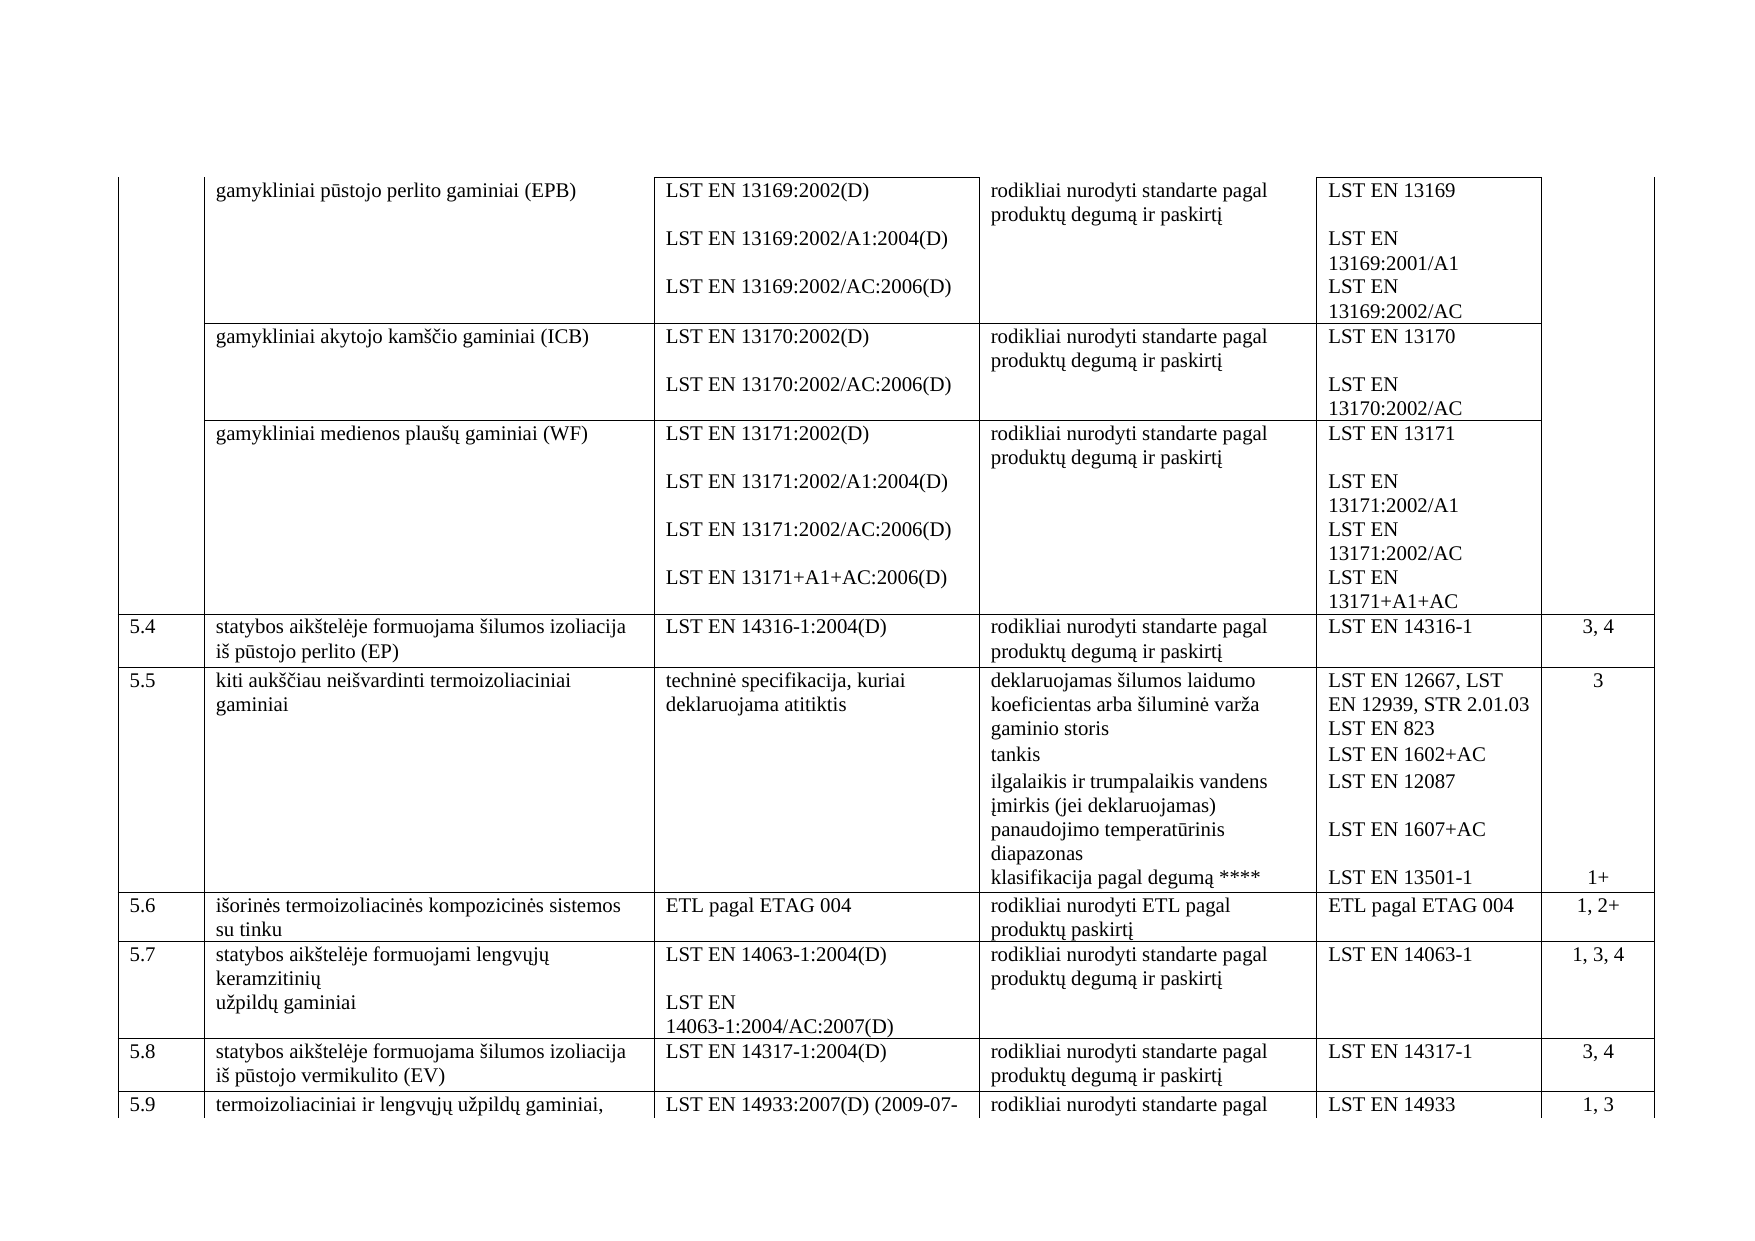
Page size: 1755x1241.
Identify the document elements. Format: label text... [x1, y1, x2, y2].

table_cell LST EN 13169:2002/A1:2004(D) [655, 226, 979, 274]
table_cell LST EN 1607+AC [1317, 817, 1541, 865]
table_cell [119, 469, 204, 517]
table_cell 1, 2+ [1542, 893, 1654, 941]
table_cell [1542, 817, 1654, 865]
table_cell [119, 275, 204, 323]
table_cell [1542, 420, 1654, 469]
table_cell LST EN 13171 [1317, 421, 1541, 469]
table_cell [655, 769, 979, 817]
table_cell ETL pagal ETAG 004 [1317, 893, 1541, 941]
table_cell 5.9 [119, 1092, 204, 1118]
table_cell 5.6 [119, 893, 204, 941]
table_cell 5.4 [119, 615, 204, 667]
table_cell [119, 990, 204, 1038]
table_cell LST EN 13171:2002/A1 [1317, 469, 1541, 517]
table_cell [1542, 517, 1654, 565]
table_cell [980, 372, 1316, 420]
table_cell [1542, 990, 1654, 1038]
table_cell LST EN 13171:2002(D) [655, 421, 979, 469]
table_cell rodikliai nurodyti standarte pagal produktų degumą ir paskirtį [980, 942, 1316, 990]
table_cell LST EN 13171+A1+AC [1317, 565, 1541, 613]
table_cell [119, 865, 204, 892]
table_cell [205, 817, 654, 865]
table_cell kiti aukščiau neišvardinti termoizoliaciniai gaminiai [205, 668, 654, 716]
table_cell LST EN 13169:2001/A1 [1317, 226, 1541, 274]
table_cell LST EN 13171:2002/AC [1317, 517, 1541, 565]
table_cell LST EN 14063-1:2004(D) [655, 942, 979, 990]
table_cell gaminio storis [980, 716, 1316, 742]
table_cell 5.5 [119, 668, 204, 716]
table_cell LST EN 13170:2002/AC [1317, 372, 1541, 420]
table_cell ETL pagal ETAG 004 [655, 893, 979, 941]
table_cell LST EN 13170:2002(D) [655, 324, 979, 372]
table_cell [119, 372, 204, 420]
table_cell [1542, 372, 1654, 420]
table_cell [205, 226, 654, 274]
table_cell [655, 716, 979, 742]
table_cell LST EN 12667, LST EN 12939, STR 2.01.03 [1317, 668, 1541, 716]
table_cell LST EN 14316-1:2004(D) [655, 615, 979, 667]
table_cell [119, 517, 204, 565]
table_cell [205, 517, 654, 565]
table_cell statybos aikštelėje formuojami lengvųjų keramzitinių [205, 942, 654, 990]
table_cell LST EN 13171+A1+AC:2006(D) [655, 565, 979, 613]
table_cell [119, 817, 204, 865]
table_cell [205, 469, 654, 517]
table_cell gamykliniai medienos plaušų gaminiai (WF) [205, 421, 654, 469]
table_cell [1317, 990, 1541, 1038]
table_cell LST EN 14063-1 [1317, 942, 1541, 990]
table_cell techninė specifikacija, kuriai deklaruojama atitiktis [655, 668, 979, 716]
table_cell LST EN 13170:2002/AC:2006(D) [655, 372, 979, 420]
table_cell [1542, 323, 1654, 372]
table_cell [119, 323, 204, 372]
table_cell ilgalaikis ir trumpalaikis vandens įmirkis (jei deklaruojamas) [980, 769, 1316, 817]
table_cell LST EN 13170 [1317, 324, 1541, 372]
table_cell LST EN 13171:2002/A1:2004(D) [655, 469, 979, 517]
table_cell [119, 177, 204, 226]
table_cell [205, 716, 654, 742]
table_cell LST EN 14063-1:2004/AC:2007(D) [655, 990, 979, 1038]
table_cell rodikliai nurodyti standarte pagal produktų degumą ir paskirtį [980, 421, 1316, 469]
table_cell 1+ [1542, 865, 1654, 892]
table_cell [205, 565, 654, 613]
table_cell termoizoliaciniai ir lengvųjų užpildų gaminiai, [205, 1092, 654, 1118]
table_cell [980, 990, 1316, 1038]
table_cell statybos aikštelėje formuojama šilumos izoliacija iš pūstojo perlito (EP) [205, 615, 654, 667]
table_cell [119, 716, 204, 742]
table_cell statybos aikštelėje formuojama šilumos izoliacija iš pūstojo vermikulito (EV) [205, 1039, 654, 1091]
table_cell panaudojimo temperatūrinis diapazonas [980, 817, 1316, 865]
table_cell tankis [980, 742, 1316, 769]
table_cell [1542, 177, 1654, 226]
table_cell [205, 865, 654, 892]
table_cell rodikliai nurodyti standarte pagal produktų degumą ir paskirtį [980, 324, 1316, 372]
table_cell [205, 275, 654, 323]
table_cell LST EN 14317-1:2004(D) [655, 1039, 979, 1091]
table_cell [1542, 226, 1654, 274]
table_cell [1542, 469, 1654, 517]
table_cell [655, 742, 979, 769]
table_cell užpildų gaminiai [205, 990, 654, 1038]
table_cell 5.8 [119, 1039, 204, 1091]
table_cell LST EN 14933 [1317, 1092, 1541, 1118]
table_cell rodikliai nurodyti ETL pagal produktų paskirtį [980, 893, 1316, 941]
table_cell [205, 769, 654, 817]
table_cell [119, 420, 204, 469]
table_cell [980, 469, 1316, 517]
table_cell [119, 565, 204, 613]
table_cell 3, 4 [1542, 615, 1654, 667]
table_cell [1542, 742, 1654, 769]
table_cell [1542, 716, 1654, 742]
table_cell [119, 742, 204, 769]
table_cell [655, 817, 979, 865]
table_cell gamykliniai akytojo kamščio gaminiai (ICB) [205, 324, 654, 372]
table_cell LST EN 14933:2007(D) (2009-07- [655, 1092, 979, 1118]
table_cell gamykliniai pūstojo perlito gaminiai (EPB) [205, 177, 654, 226]
table_cell LST EN 13169:2002/AC:2006(D) [655, 275, 979, 323]
table_cell [119, 226, 204, 274]
table_cell [205, 742, 654, 769]
table_cell [980, 226, 1316, 274]
table_cell [980, 275, 1316, 323]
table_cell rodikliai nurodyti standarte pagal produktų degumą ir paskirtį [980, 615, 1316, 667]
table_cell [980, 565, 1316, 613]
table_cell [655, 865, 979, 892]
table_cell 1, 3 [1542, 1092, 1654, 1118]
table_cell [1542, 275, 1654, 323]
table_cell 5.7 [119, 942, 204, 990]
table_cell 3, 4 [1542, 1039, 1654, 1091]
table_cell LST EN 13501-1 [1317, 865, 1541, 892]
table_cell LST EN 1602+AC [1317, 742, 1541, 769]
table_cell LST EN 13171:2002/AC:2006(D) [655, 517, 979, 565]
table_cell LST EN 14316-1 [1317, 615, 1541, 667]
table_cell LST EN 13169:2002(D) [655, 178, 979, 226]
table_cell [1542, 769, 1654, 817]
table_cell LST EN 14317-1 [1317, 1039, 1541, 1091]
table_cell išorinės termoizoliacinės kompozicinės sistemos su tinku [205, 893, 654, 941]
table_cell [205, 372, 654, 420]
table_cell [119, 769, 204, 817]
table_cell deklaruojamas šilumos laidumo koeficientas arba šiluminė varža [980, 668, 1316, 716]
table_cell LST EN 13169:2002/AC [1317, 275, 1541, 323]
table_cell klasifikacija pagal degumą **** [980, 865, 1316, 892]
table_cell 1, 3, 4 [1542, 942, 1654, 990]
table_cell [1542, 565, 1654, 613]
table_cell rodikliai nurodyti standarte pagal [980, 1092, 1316, 1118]
table_cell LST EN 12087 [1317, 769, 1541, 817]
table_cell 3 [1542, 668, 1654, 716]
table_cell rodikliai nurodyti standarte pagal produktų degumą ir paskirtį [980, 177, 1316, 226]
table_cell rodikliai nurodyti standarte pagal produktų degumą ir paskirtį [980, 1039, 1316, 1091]
table_cell [980, 517, 1316, 565]
table_cell LST EN 13169 [1317, 178, 1541, 226]
table_cell LST EN 823 [1317, 716, 1541, 742]
